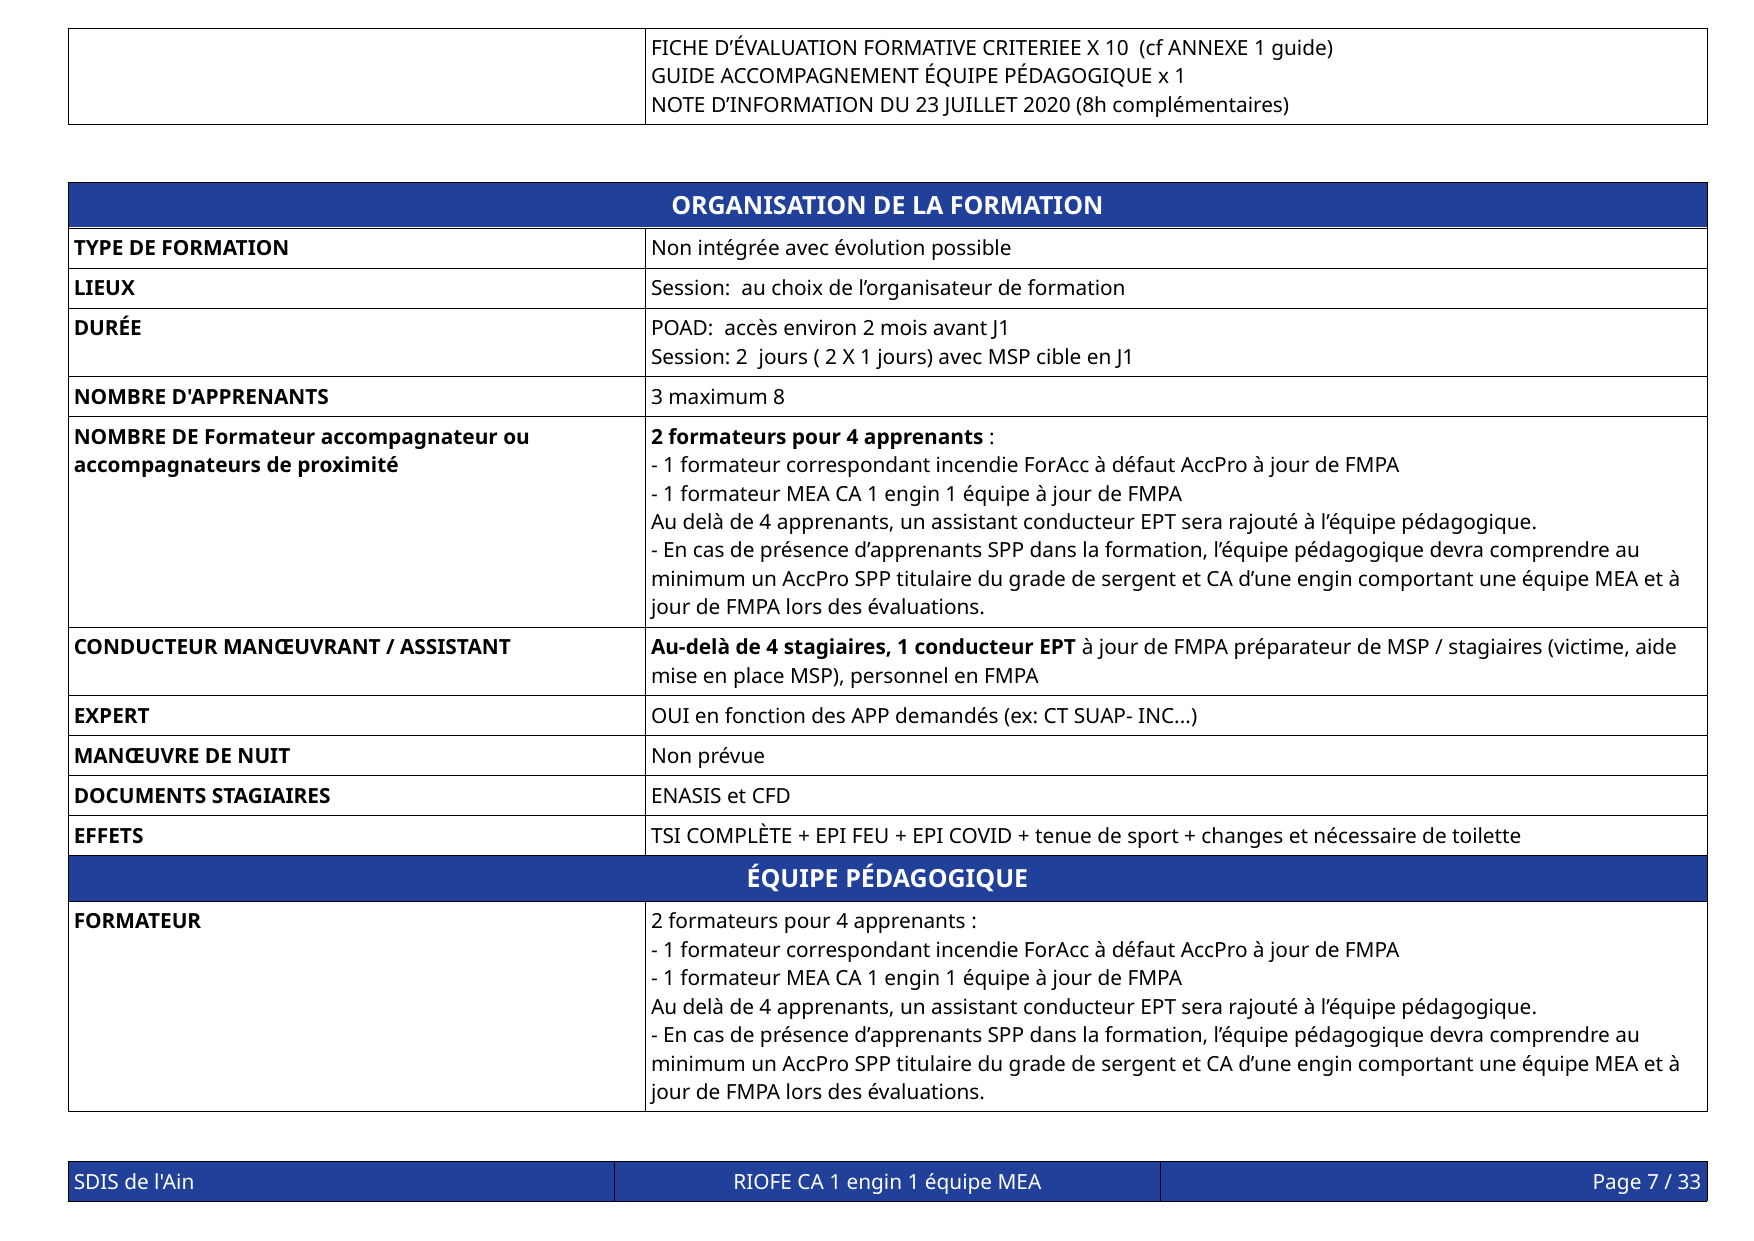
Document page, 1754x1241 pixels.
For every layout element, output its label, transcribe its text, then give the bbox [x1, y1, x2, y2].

table_cell LIEUX [69, 269, 645, 307]
table_cell DOCUMENTS STAGIAIRES [69, 776, 645, 815]
table_cell NOMBRE D'APPRENANTS [69, 377, 645, 416]
table_cell [69, 29, 645, 124]
table_cell CONDUCTEUR MANŒUVRANT / ASSISTANT [69, 628, 645, 695]
table_cell 2 formateurs pour 4 apprenants : - 1 formateur correspondant incendie ForAcc à défaut AccPro à jour de FMPA - 1 formateur MEA CA 1 engin 1 équipe à jour de FMPA Au delà de 4 apprenants, un assistant conducteur EPT sera rajouté à l’équipe pédagogique. - En cas de présence d’apprenants SPP dans la formation, l’équipe pédagogique devra comprendre au minimum un AccPro SPP titulaire du grade de sergent et CA d’une engin comportant une équipe MEA et à jour de FMPA lors des évaluations. [646, 417, 1707, 627]
table_cell Non intégrée avec évolution possible [646, 229, 1707, 267]
table_cell FORMATEUR [69, 902, 645, 1111]
table_cell Session: au choix de l’organisateur de formation [646, 269, 1707, 307]
table_cell ENASIS et CFD [646, 776, 1707, 815]
table_cell MANŒUVRE DE NUIT [69, 736, 645, 775]
table_cell Non prévue [646, 736, 1707, 775]
table_cell DURÉE [69, 309, 645, 376]
table_header ORGANISATION DE LA FORMATION [69, 183, 1707, 227]
table_cell 3 maximum 8 [646, 377, 1707, 416]
table_cell EXPERT [69, 696, 645, 735]
table_cell POAD: accès environ 2 mois avant J1 Session: 2 jours ( 2 X 1 jours) avec MSP cible en J1 [646, 309, 1707, 376]
table_cell NOMBRE DE Formateur accompagnateur ou accompagnateurs de proximité [69, 417, 645, 627]
table_cell EFFETS [69, 816, 645, 855]
table_cell OUI en fonction des APP demandés (ex: CT SUAP- INC...) [646, 696, 1707, 735]
table_cell Au-delà de 4 stagiaires, 1 conducteur EPT à jour de FMPA préparateur de MSP / stagiaires (victime, aide mise en place MSP), personnel en FMPA [646, 628, 1707, 695]
table_cell 2 formateurs pour 4 apprenants : - 1 formateur correspondant incendie ForAcc à défaut AccPro à jour de FMPA - 1 formateur MEA CA 1 engin 1 équipe à jour de FMPA Au delà de 4 apprenants, un assistant conducteur EPT sera rajouté à l’équipe pédagogique. - En cas de présence d’apprenants SPP dans la formation, l’équipe pédagogique devra comprendre au minimum un AccPro SPP titulaire du grade de sergent et CA d’une engin comportant une équipe MEA et à jour de FMPA lors des évaluations. [646, 902, 1707, 1111]
table_cell TYPE DE FORMATION [69, 229, 645, 267]
table_cell FICHE D’ÉVALUATION FORMATIVE CRITERIEE X 10 (cf ANNEXE 1 guide) GUIDE ACCOMPAGNEMENT ÉQUIPE PÉDAGOGIQUE x 1 NOTE D’INFORMATION DU 23 JUILLET 2020 (8h complémentaires) [646, 29, 1707, 124]
table_cell TSI COMPLÈTE + EPI FEU + EPI COVID + tenue de sport + changes et nécessaire de toilette [646, 816, 1707, 855]
table_header ÉQUIPE PÉDAGOGIQUE [69, 856, 1707, 901]
